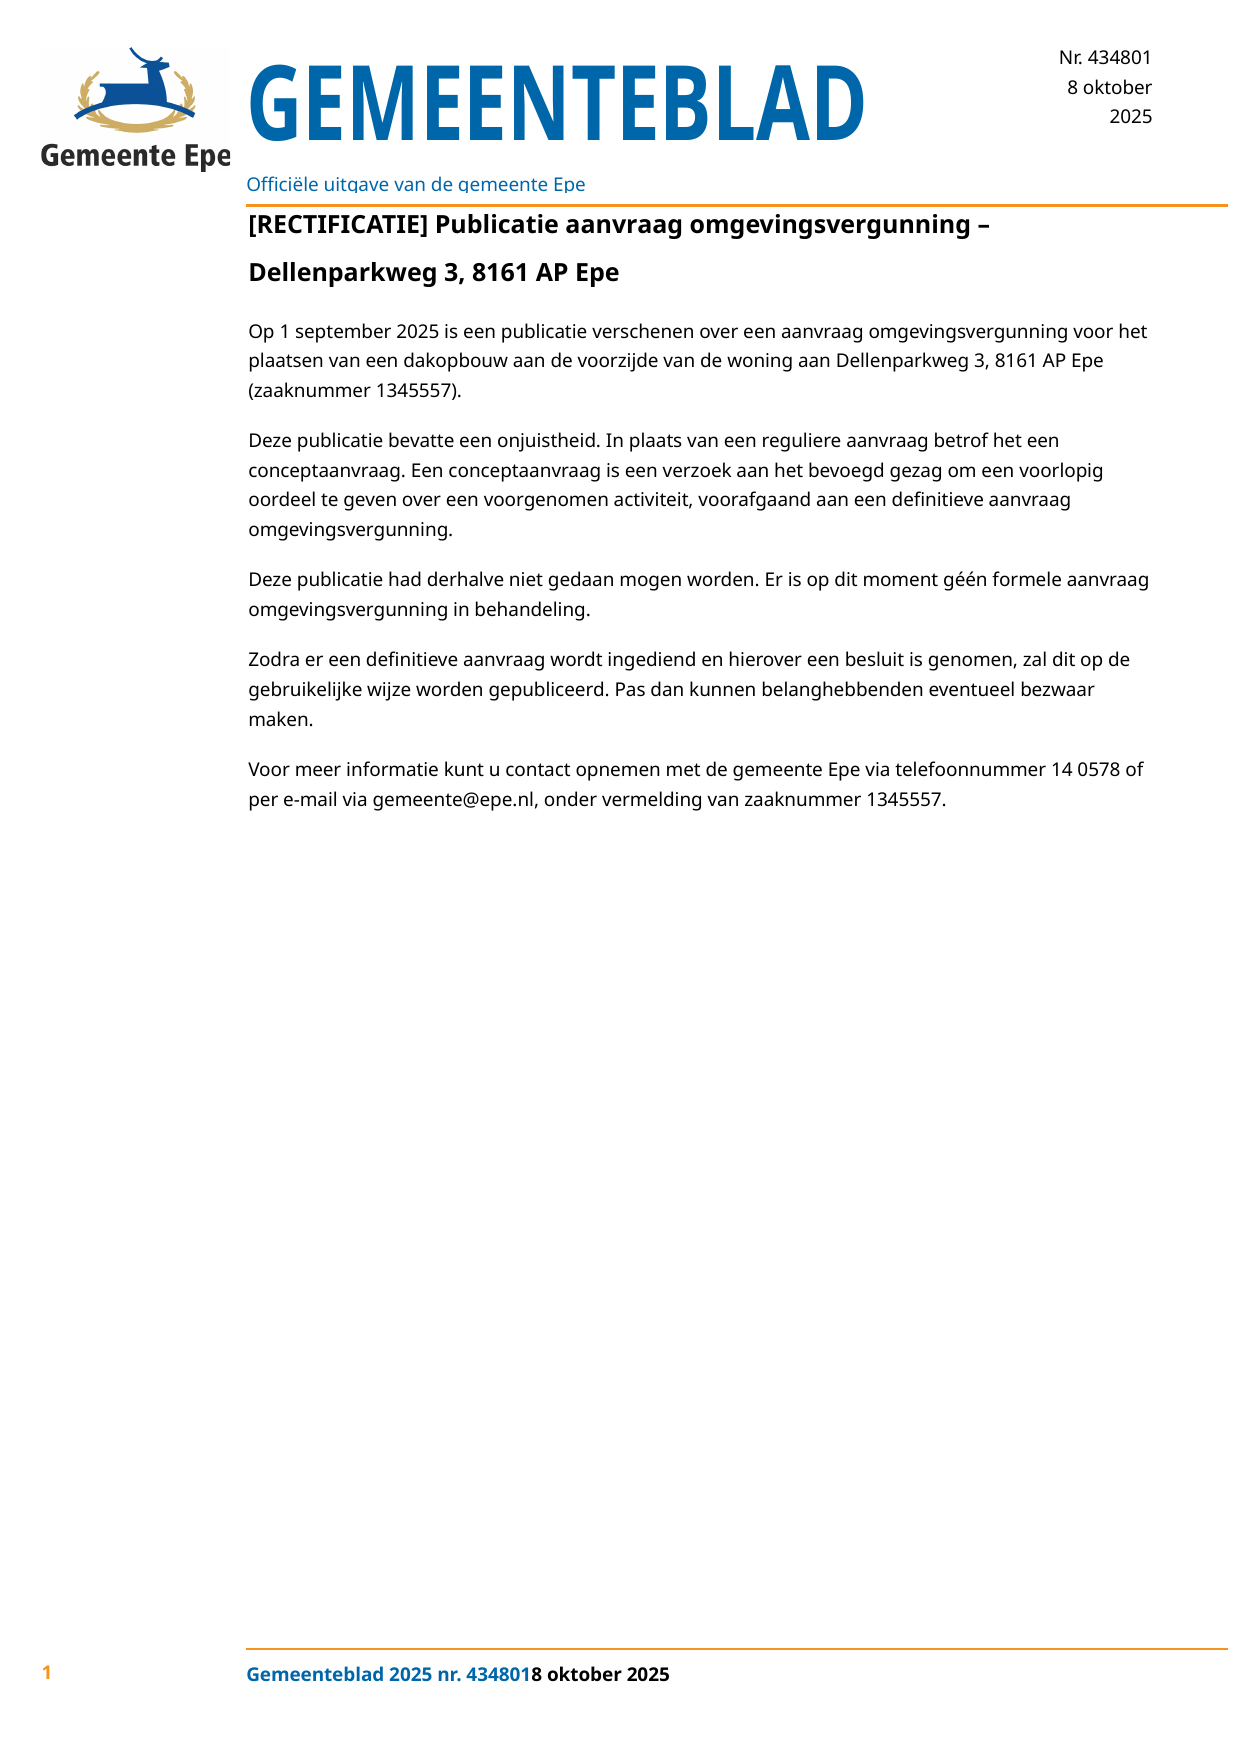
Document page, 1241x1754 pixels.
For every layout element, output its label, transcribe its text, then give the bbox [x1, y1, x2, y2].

text Zodra er een definitieve aanvraag wordt ingediend en hierover een besluit is genomen, zal dit op de gebruikelijke wijze worden gepubliceerd. Pas dan kunnen belanghebbenden eventueel bezwaar maken. [248, 647, 1152, 732]
text Deze publicatie had derhalve niet gedaan mogen worden. Er is op dit moment géén formele aanvraag omgevingsvergunning in behandeling. [248, 567, 1152, 622]
text [RECTIFICATIE] Publicatie aanvraag omgevingsvergunning – Dellenparkweg 3, 8161 AP Epe [248, 207, 1152, 288]
text Deze publicatie bevatte een onjuistheid. In plaats van een reguliere aanvraag betrof het een conceptaanvraag. Een conceptaanvraag is een verzoek aan het bevoegd gezag om een voorlopig oordeel te geven over een voorgenomen activiteit, voorafgaand aan een definitieve aanvraag omgevingsvergunning. [248, 427, 1152, 542]
picture [41, 47, 231, 172]
text Op 1 september 2025 is een publicatie verschenen over een aanvraag omgevingsvergunning voor het plaatsen van een dakopbouw aan de voorzijde van de woning aan Dellenparkweg 3, 8161 AP Epe (zaaknummer 1345557). [248, 318, 1152, 403]
text Voor meer informatie kunt u contact opnemen met de gemeente Epe via telefoonnummer 14 0578 of per e-mail via gemeente@epe.nl, onder vermelding van zaaknummer 1345557. [248, 756, 1152, 812]
